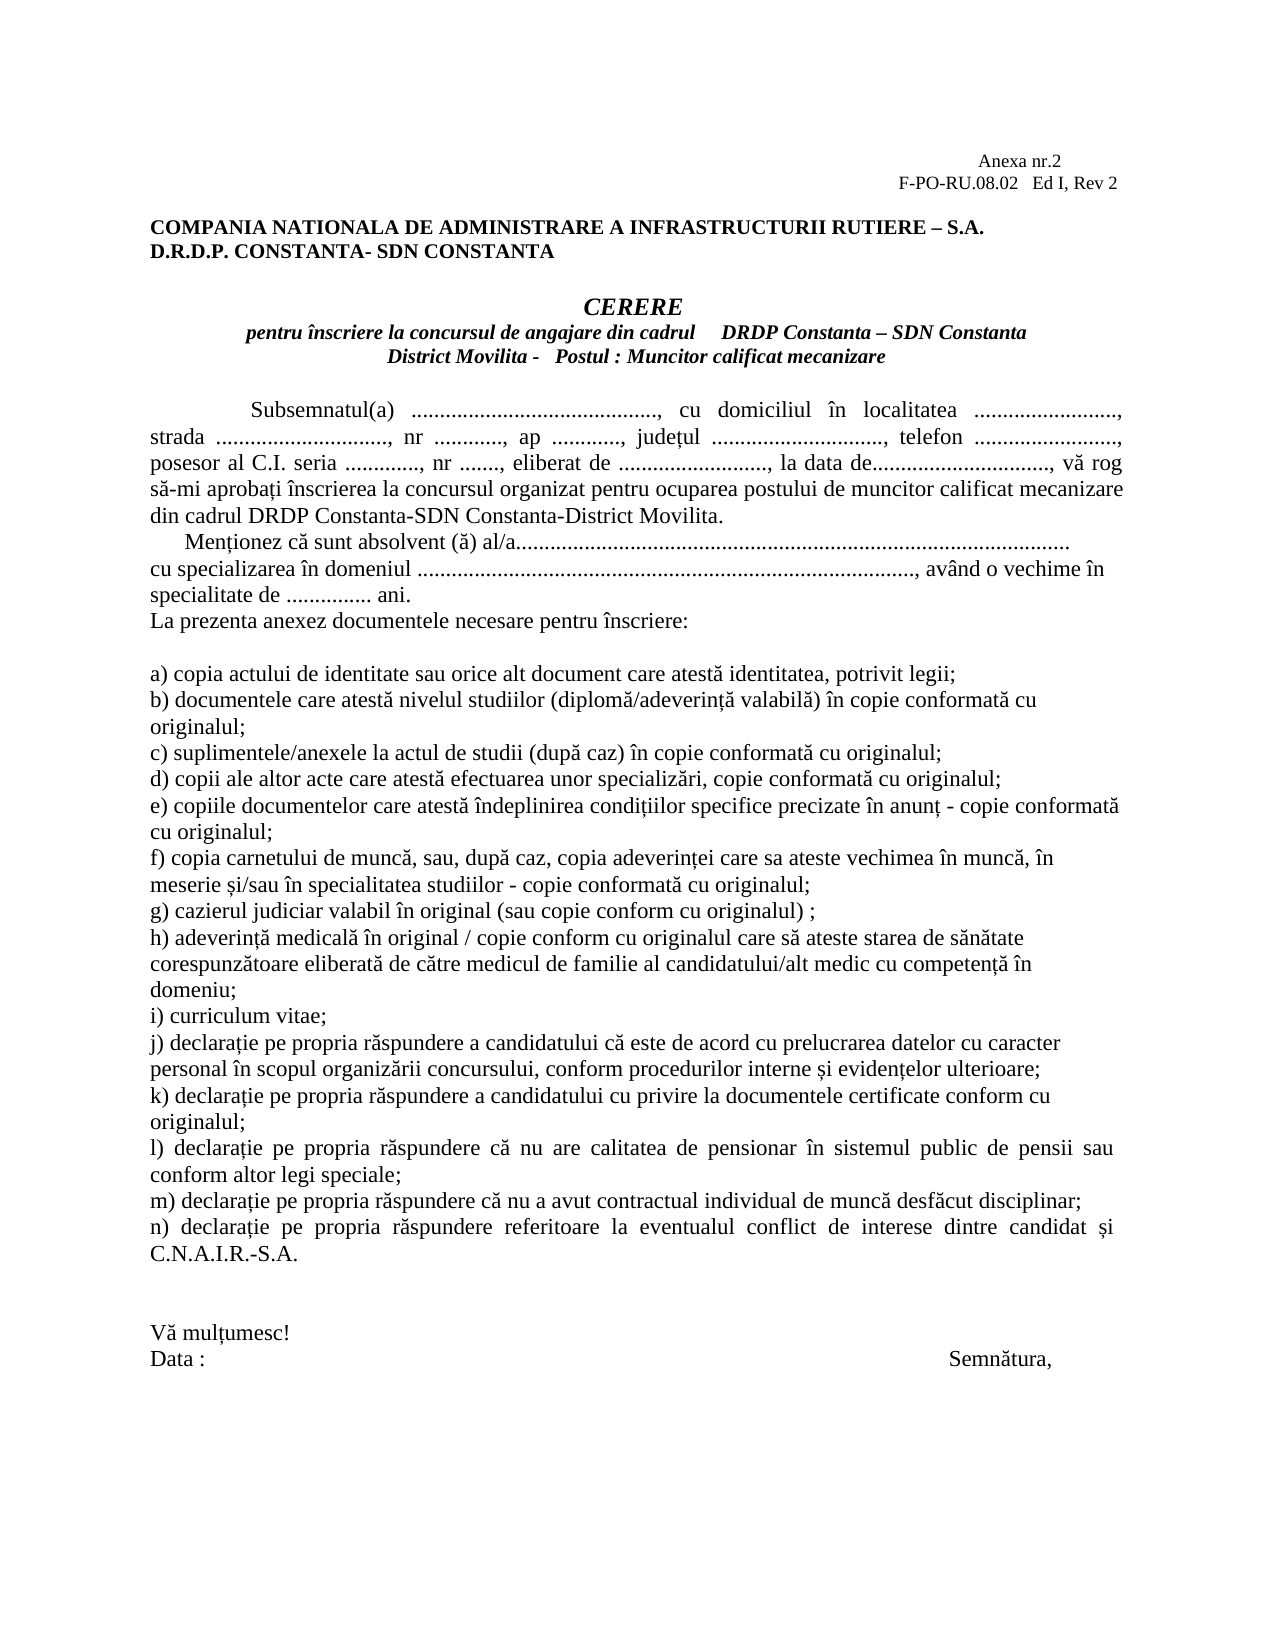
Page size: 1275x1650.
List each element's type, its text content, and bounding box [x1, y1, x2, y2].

text District Movilita - Postul : Muncitor calificat mecanizare [150, 344, 1125, 368]
text n) declarație pe propria răspundere referitoare la eventualul conflict de interese dintre candidat și C.N.A.I.R.-S.A. [150, 1213, 1116, 1266]
text COMPANIA NATIONALA DE ADMINISTRARE A INFRASTRUCTURII RUTIERE – S.A. [150, 215, 1125, 239]
text F-PO-RU.08.02 Ed I, Rev 2 [150, 172, 1125, 193]
text D.R.D.P. CONSTANTA- SDN CONSTANTA [150, 239, 1125, 263]
text m) declarație pe propria răspundere că nu a avut contractual individual de muncă desfăcut disciplinar; [150, 1187, 1125, 1213]
text Vă mulțumesc! [150, 1319, 1116, 1345]
text CERERE pentru înscriere la concursul de angajare din cadrul DRDP Constanta – SDN Constanta [150, 292, 1125, 344]
text k) declarație pe propria răspundere a candidatului cu privire la documentele certificate conform cu originalul; [150, 1082, 1125, 1134]
text Subsemnatul(a) ..........................................., cu domiciliul în localitatea ........................., strada .............................., nr ............, ap ............, județul .............................., telefon ........................., posesor al C.I. seria ............., nr ......., eliberat de .........................., la data de..............................., vă rog să-mi aprobați înscrierea la concursul organizat pentru ocuparea postului de muncitor calificat mecanizare din cadrul DRDP Constanta-SDN Constanta-District Movilita. [150, 396, 1125, 528]
text Data : Semnătura, [150, 1345, 1116, 1372]
text a) copia actului de identitate sau orice alt document care atestă identitatea, potrivit legii; b) documentele care atestă nivelul studiilor (diplomă/adeverință valabilă) în copie conformată cu originalul; c) suplimentele/anexele la actul de studii (după caz) în copie conformată cu originalul; d) copii ale altor acte care atestă efectuarea unor specializări, copie conformată cu originalul; e) copiile documentelor care atestă îndeplinirea condițiilor specifice precizate în anunț - copie conformată cu originalul; f) copia carnetului de muncă, sau, după caz, copia adeverinței care sa ateste vechimea în muncă, în meserie și/sau în specialitatea studiilor - copie conformată cu originalul; g) cazierul judiciar valabil în original (sau copie conform cu originalul) ; h) adeverință medicală în original / copie conform cu originalul care să ateste starea de sănătate corespunzătoare eliberată de către medicul de familie al candidatului/alt medic cu competență în domeniu; i) curriculum vitae; j) declarație pe propria răspundere a candidatului că este de acord cu prelucrarea datelor cu caracter personal în scopul organizării concursului, conform procedurilor interne și evidențelor ulterioare; [150, 660, 1125, 1082]
text l) declarație pe propria răspundere că nu are calitatea de pensionar în sistemul public de pensii sau conform altor legi speciale; [150, 1134, 1116, 1187]
text Menționez că sunt absolvent (ă) al/a................................................................................................. cu specializarea în domeniul ......................................................................................., având o vechime în specialitate de ............... ani. [150, 528, 1125, 607]
text Anexa nr.2 [150, 150, 1125, 172]
text La prezenta anexez documentele necesare pentru înscriere: [150, 607, 1125, 634]
